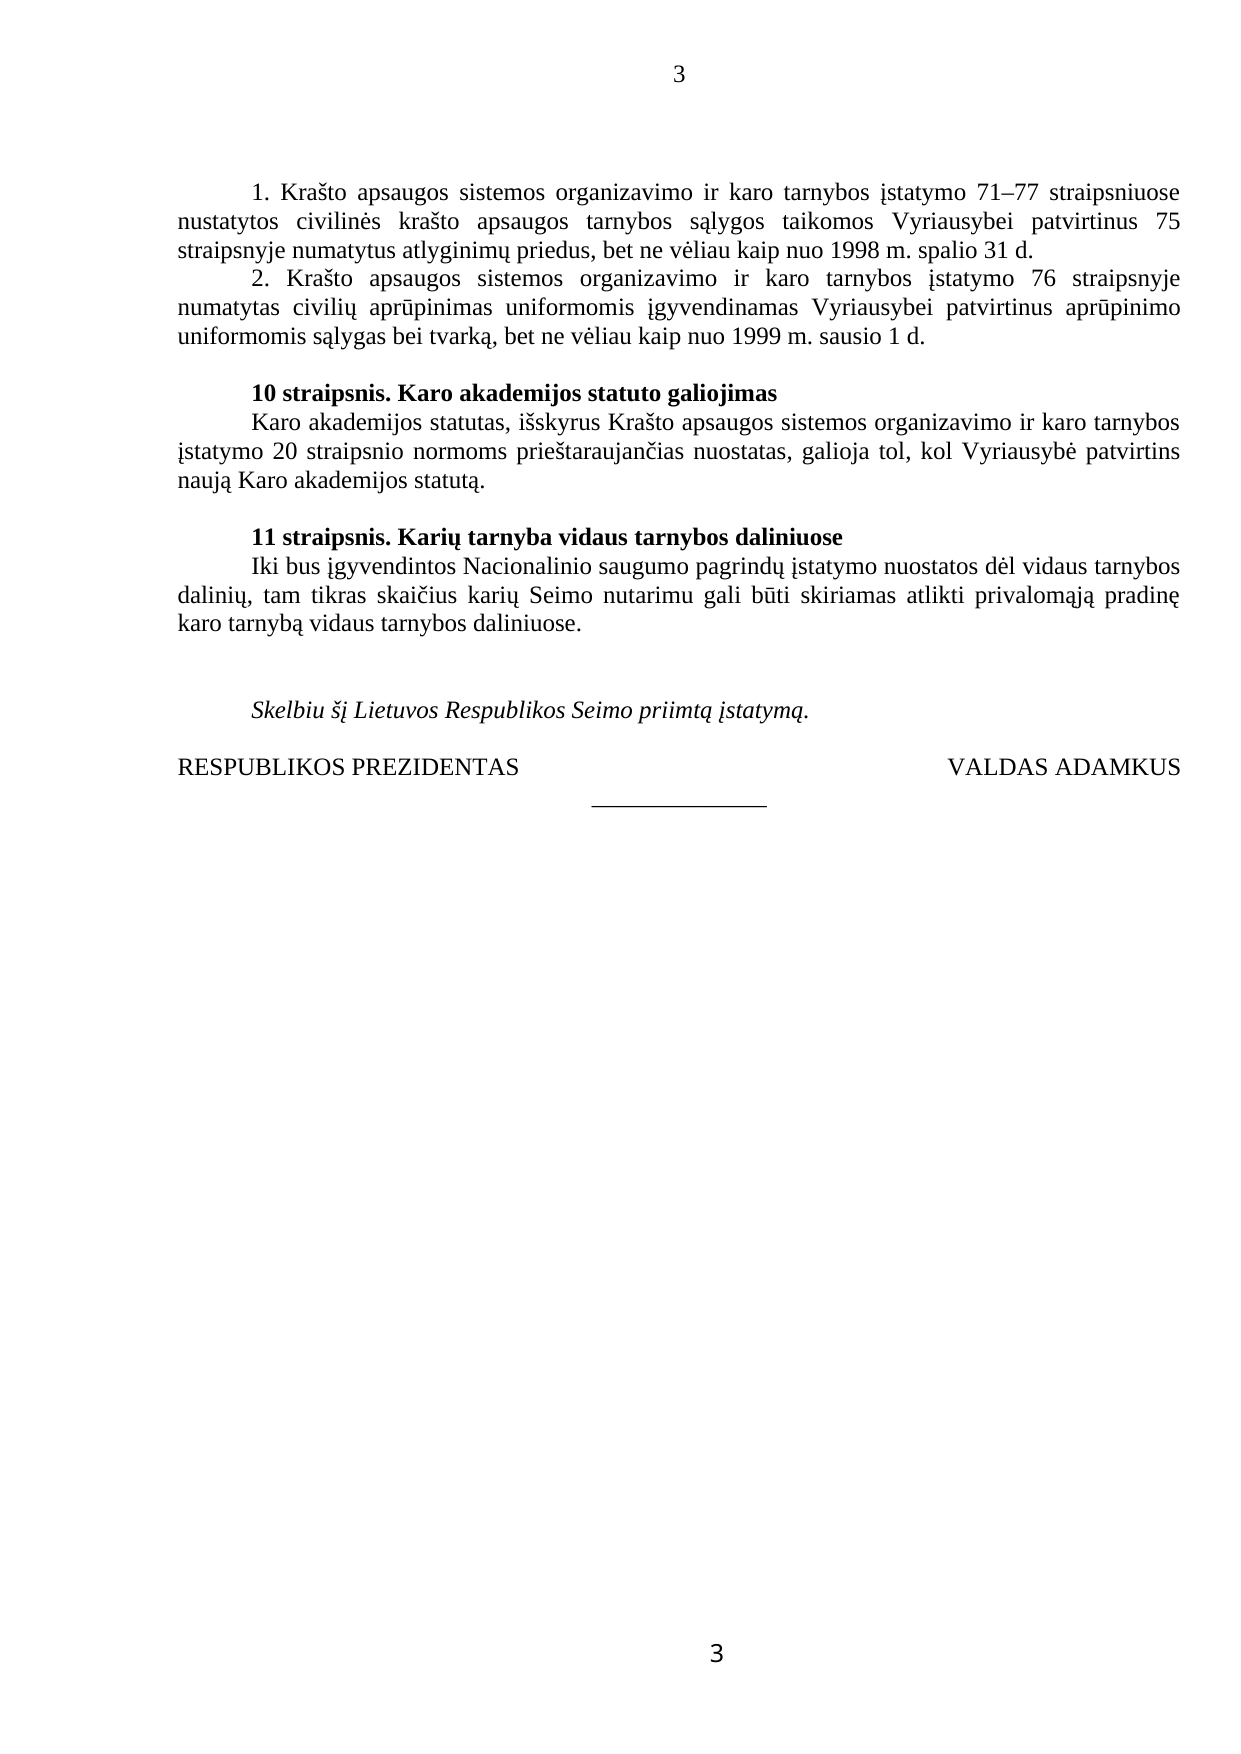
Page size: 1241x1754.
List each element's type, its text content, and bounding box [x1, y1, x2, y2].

text 1. Krašto apsaugos sistemos organizavimo ir karo tarnybos įstatymo 71–77 straipsniuose nustatytos civilinės krašto apsaugos tarnybos sąlygos taikomos Vyriausybei patvirtinus 75 straipsnyje numatytus atlyginimų priedus, bet ne vėliau kaip nuo 1998 m. spalio 31 d. [177, 177, 1181, 263]
text 2. Krašto apsaugos sistemos organizavimo ir karo tarnybos įstatymo 76 straipsnyje numatytas civilių aprūpinimas uniformomis įgyvendinamas Vyriausybei patvirtinus aprūpinimo uniformomis sąlygas bei tvarką, bet ne vėliau kaip nuo 1999 m. sausio 1 d. [177, 263, 1181, 350]
text 11 straipsnis. Karių tarnyba vidaus tarnybos daliniuose [177, 522, 1181, 551]
text ______________ [177, 781, 1181, 810]
text Skelbiu šį Lietuvos Respublikos Seimo priimtą įstatymą. [177, 695, 1181, 723]
text RESPUBLIKOS PREZIDENTAS VALDAS ADAMKUS [177, 752, 1181, 781]
text Iki bus įgyvendintos Nacionalinio saugumo pagrindų įstatymo nuostatos dėl vidaus tarnybos dalinių, tam tikras skaičius karių Seimo nutarimu gali būti skiriamas atlikti privalomąją pradinę karo tarnybą vidaus tarnybos daliniuose. [177, 551, 1181, 637]
text Karo akademijos statutas, išskyrus Krašto apsaugos sistemos organizavimo ir karo tarnybos įstatymo 20 straipsnio normoms prieštaraujančias nuostatas, galioja tol, kol Vyriausybė patvirtins naują Karo akademijos statutą. [177, 407, 1181, 493]
text 10 straipsnis. Karo akademijos statuto galiojimas [177, 378, 1181, 407]
